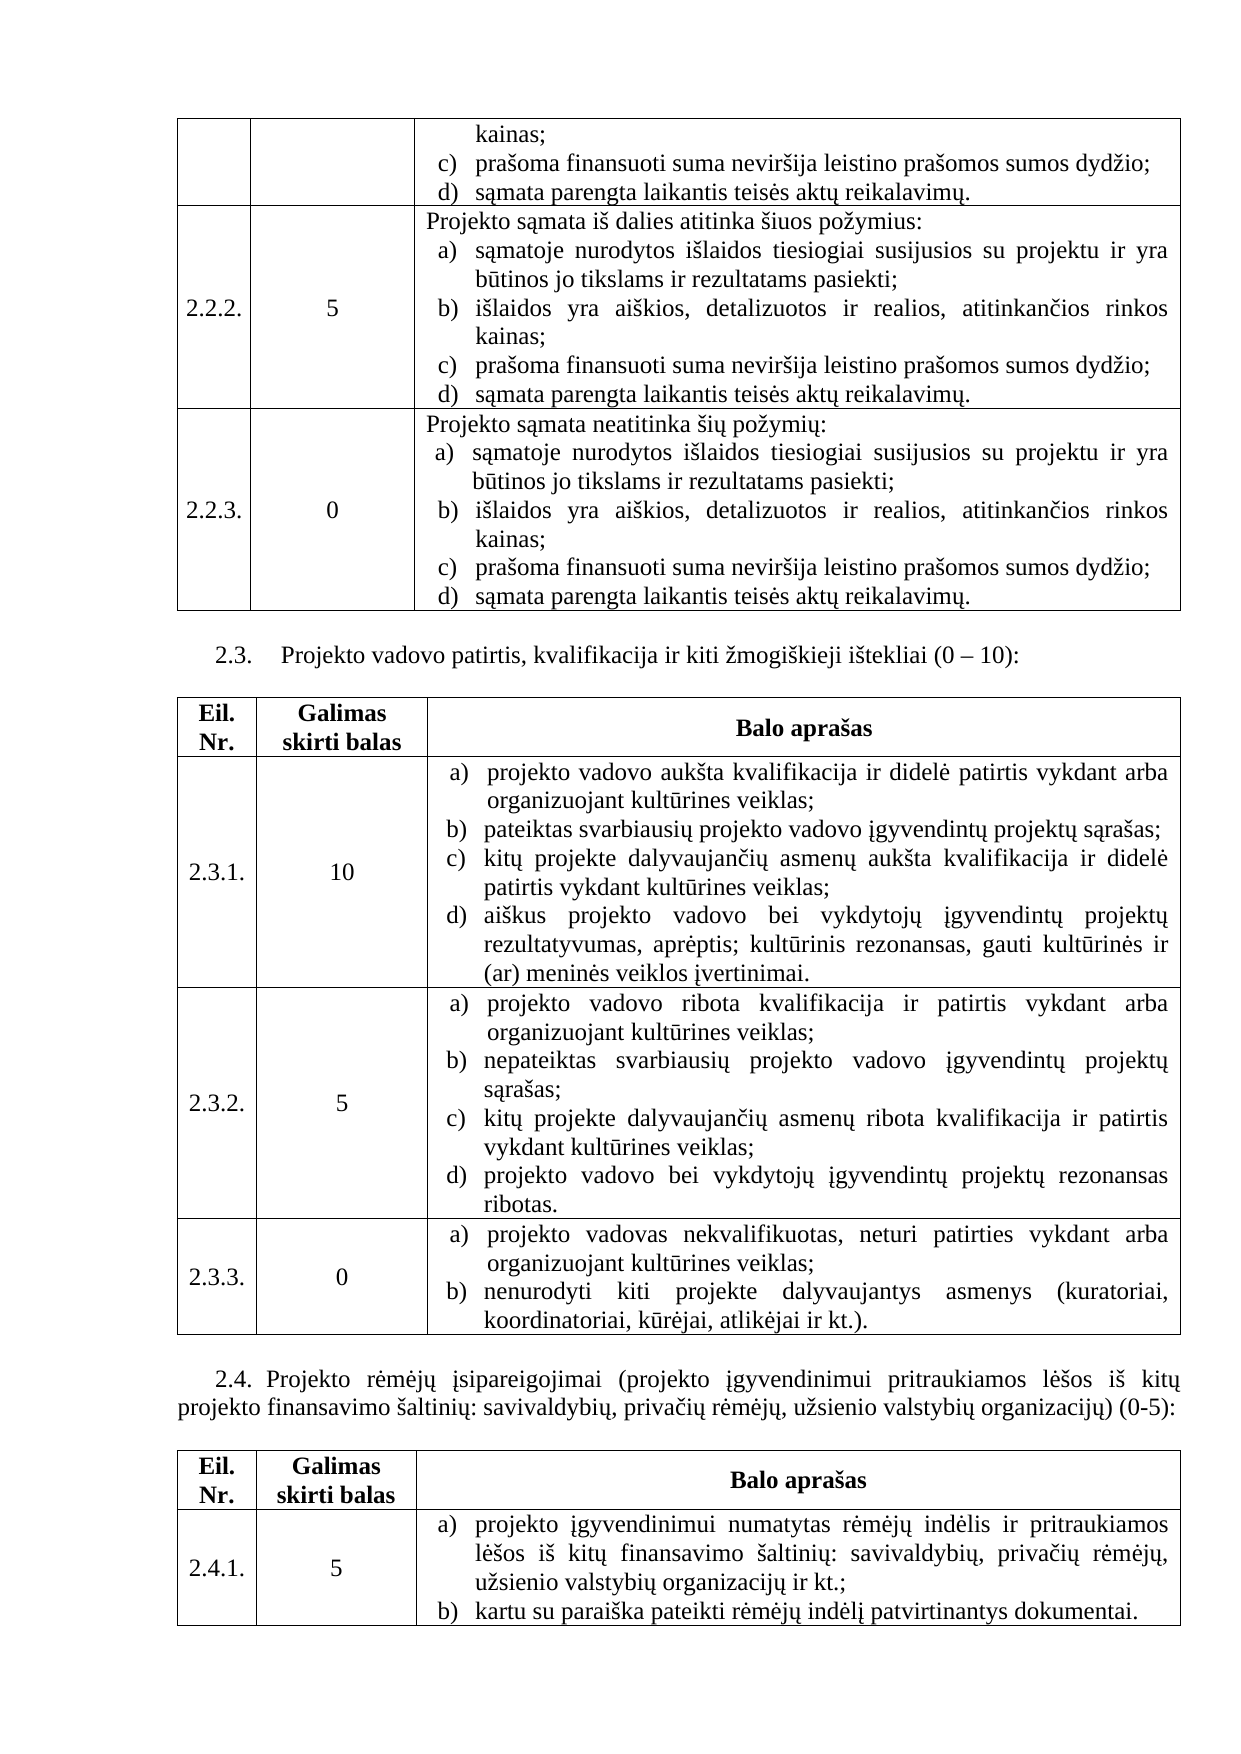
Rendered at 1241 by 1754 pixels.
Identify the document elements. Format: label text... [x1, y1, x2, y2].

table_cell a) projekto vadovo aukšta kvalifikacija ir didelė patirtis vykdant arba organizuojant kultūrines veiklas; b) pateiktas svarbiausių projekto vadovo įgyvendintų projektų sąrašas; c) kitų projekte dalyvaujančių asmenų aukšta kvalifikacija ir didelė patirtis vykdant kultūrines veiklas; d) aiškus projekto vadovo bei vykdytojų įgyvendintų projektų rezultatyvumas, aprėptis; kultūrinis rezonansas, gauti kultūrinės ir (ar) meninės veiklos įvertinimai. [428, 757, 1180, 987]
table_cell a) projekto įgyvendinimui numatytas rėmėjų indėlis ir pritraukiamos lėšos iš kitų finansavimo šaltinių: savivaldybių, privačių rėmėjų, užsienio valstybių organizacijų ir kt.; b) kartu su paraiška pateikti rėmėjų indėlį patvirtinantys dokumentai. [417, 1510, 1180, 1624]
table_header Balo aprašas [417, 1451, 1180, 1508]
table_cell [178, 119, 250, 205]
table_cell 2.2.2. [178, 206, 250, 408]
text 2.3. Projekto vadovo patirtis, kvalifikacija ir kiti žmogiškieji ištekliai (0 – 10): [215, 640, 1181, 668]
table_cell 0 [251, 409, 414, 610]
table_header Eil. Nr. [178, 698, 256, 756]
table_cell a) projekto vadovas nekvalifikuotas, neturi patirties vykdant arba organizuojant kultūrines veiklas; b) nenurodyti kiti projekte dalyvaujantys asmenys (kuratoriai, koordinatoriai, kūrėjai, atlikėjai ir kt.). [428, 1219, 1180, 1334]
table_cell 2.3.3. [178, 1219, 256, 1334]
table_header Galimas skirti balas [257, 698, 427, 756]
table_cell Projekto sąmata iš dalies atitinka šiuos požymius: a) sąmatoje nurodytos išlaidos tiesiogiai susijusios su projektu ir yra būtinos jo tikslams ir rezultatams pasiekti; b) išlaidos yra aiškios, detalizuotos ir realios, atitinkančios rinkos kainas; c) prašoma finansuoti suma neviršija leistino prašomos sumos dydžio; d) sąmata parengta laikantis teisės aktų reikalavimų. [415, 206, 1180, 408]
table_cell 0 [257, 1219, 427, 1334]
table_cell [251, 119, 414, 205]
table_header Balo aprašas [428, 698, 1180, 756]
table_cell a) projekto vadovo ribota kvalifikacija ir patirtis vykdant arba organizuojant kultūrines veiklas; b) nepateiktas svarbiausių projekto vadovo įgyvendintų projektų sąrašas; c) kitų projekte dalyvaujančių asmenų ribota kvalifikacija ir patirtis vykdant kultūrines veiklas; d) projekto vadovo bei vykdytojų įgyvendintų projektų rezonansas ribotas. [428, 988, 1180, 1218]
table_cell 2.3.2. [178, 988, 256, 1218]
table_cell 5 [251, 206, 414, 408]
table_cell 2.3.1. [178, 757, 256, 987]
table_cell 2.2.3. [178, 409, 250, 610]
table_cell kainas; c) prašoma finansuoti suma neviršija leistino prašomos sumos dydžio; d) sąmata parengta laikantis teisės aktų reikalavimų. [415, 119, 1180, 205]
table_cell 5 [257, 1510, 416, 1624]
table_cell 2.4.1. [178, 1510, 256, 1624]
table_header Eil. Nr. [178, 1451, 256, 1508]
table_cell Projekto sąmata neatitinka šių požymių: a) sąmatoje nurodytos išlaidos tiesiogiai susijusios su projektu ir yra būtinos jo tikslams ir rezultatams pasiekti; b) išlaidos yra aiškios, detalizuotos ir realios, atitinkančios rinkos kainas; c) prašoma finansuoti suma neviršija leistino prašomos sumos dydžio; d) sąmata parengta laikantis teisės aktų reikalavimų. [415, 409, 1180, 610]
table_header Galimas skirti balas [257, 1451, 416, 1508]
text 2.4. Projekto rėmėjų įsipareigojimai (projekto įgyvendinimui pritraukiamos lėšos iš kitų projekto finansavimo šaltinių: savivaldybių, privačių rėmėjų, užsienio valstybių organizacijų) (0-5): [177, 1364, 1181, 1421]
table_cell 10 [257, 757, 427, 987]
table_cell 5 [257, 988, 427, 1218]
